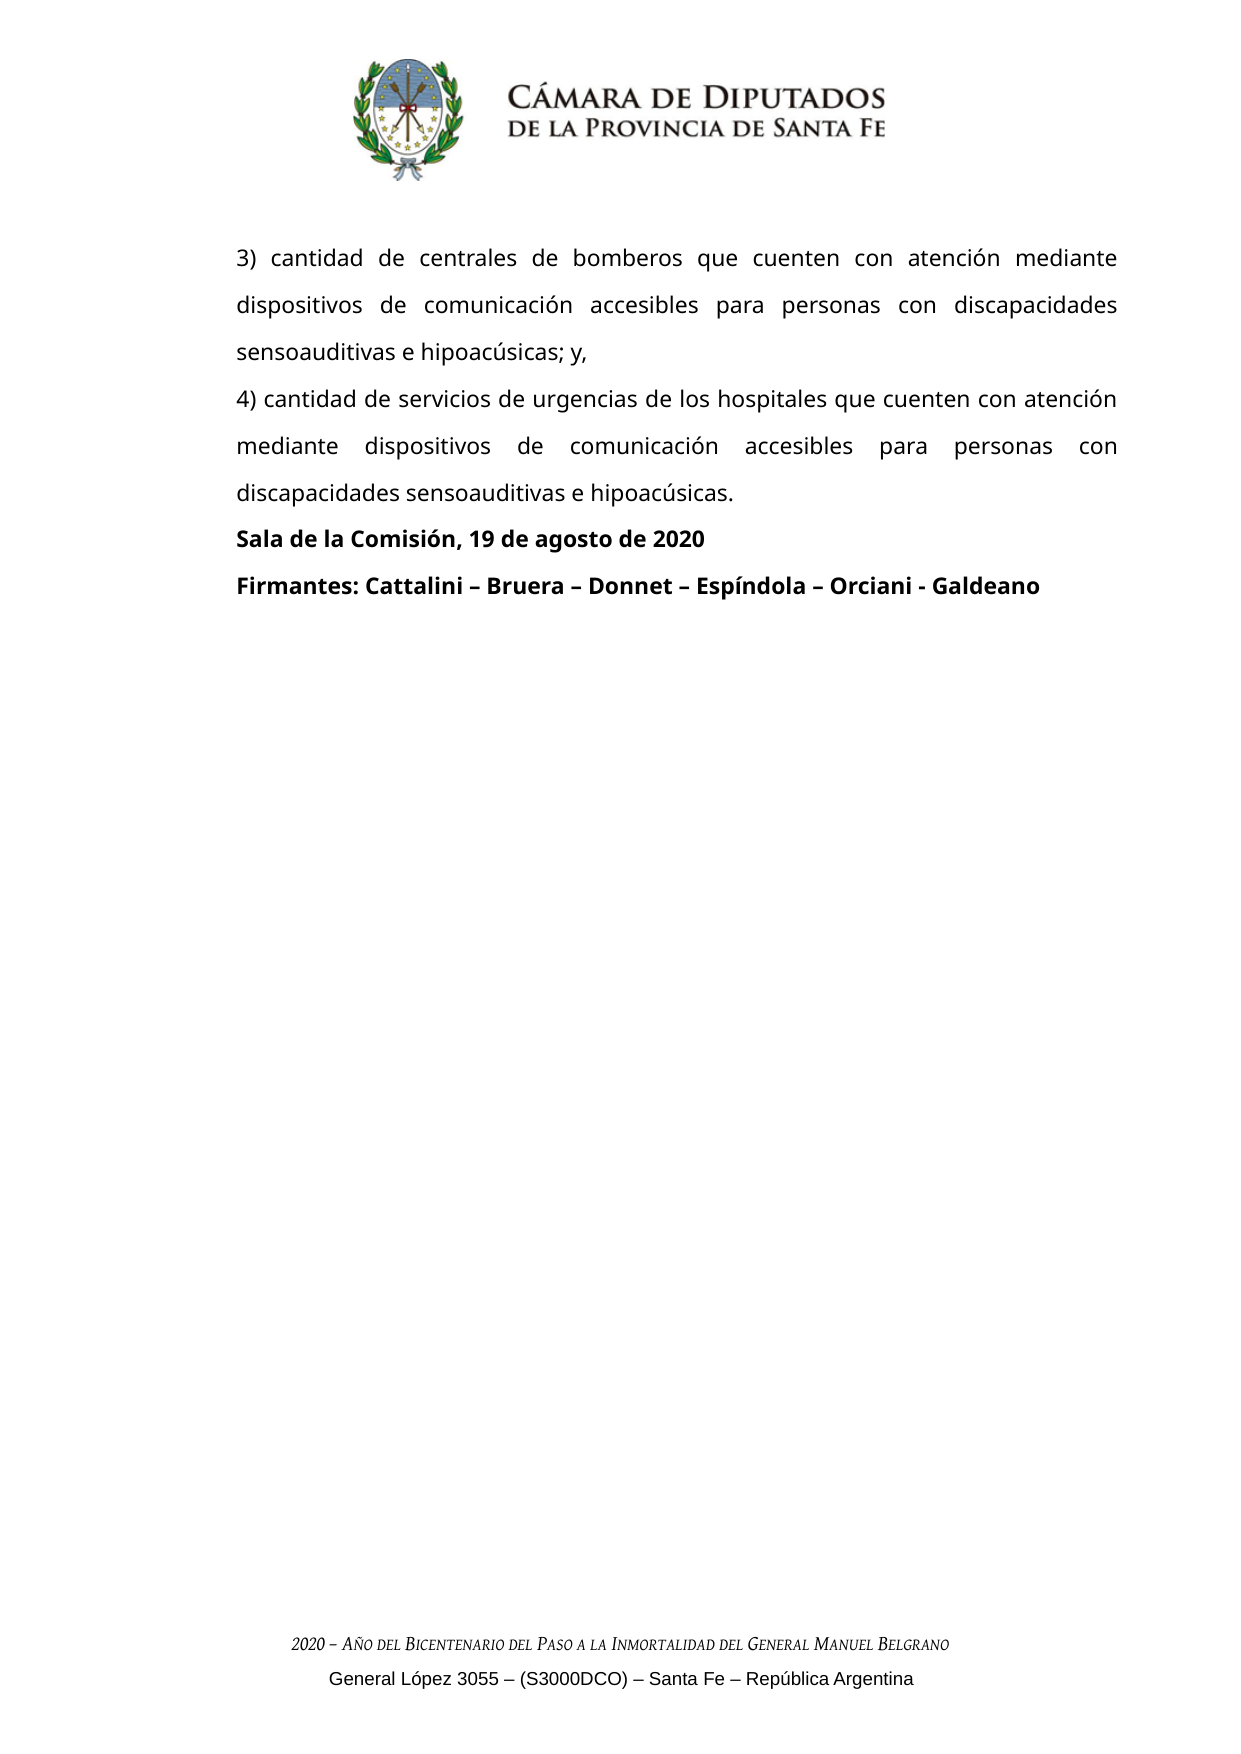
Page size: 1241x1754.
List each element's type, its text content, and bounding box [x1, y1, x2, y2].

list 3) cantidad de centrales de bomberos que cuenten con atención mediante dispositivos de comunicación accesibles para personas con discapacidades sensoauditivas e hipoacúsicas; y, [236, 242, 1118, 367]
list 4) cantidad de servicios de urgencias de los hospitales que cuenten con atención mediante dispositivos de comunicación accesibles para personas con discapacidades sensoauditivas e hipoacúsicas. [236, 383, 1118, 508]
text Firmantes: Cattalini – Bruera – Donnet – Espíndola – Orciani - Galdeano [236, 570, 1122, 602]
text Sala de la Comisión, 19 de agosto de 2020 [236, 523, 1122, 555]
